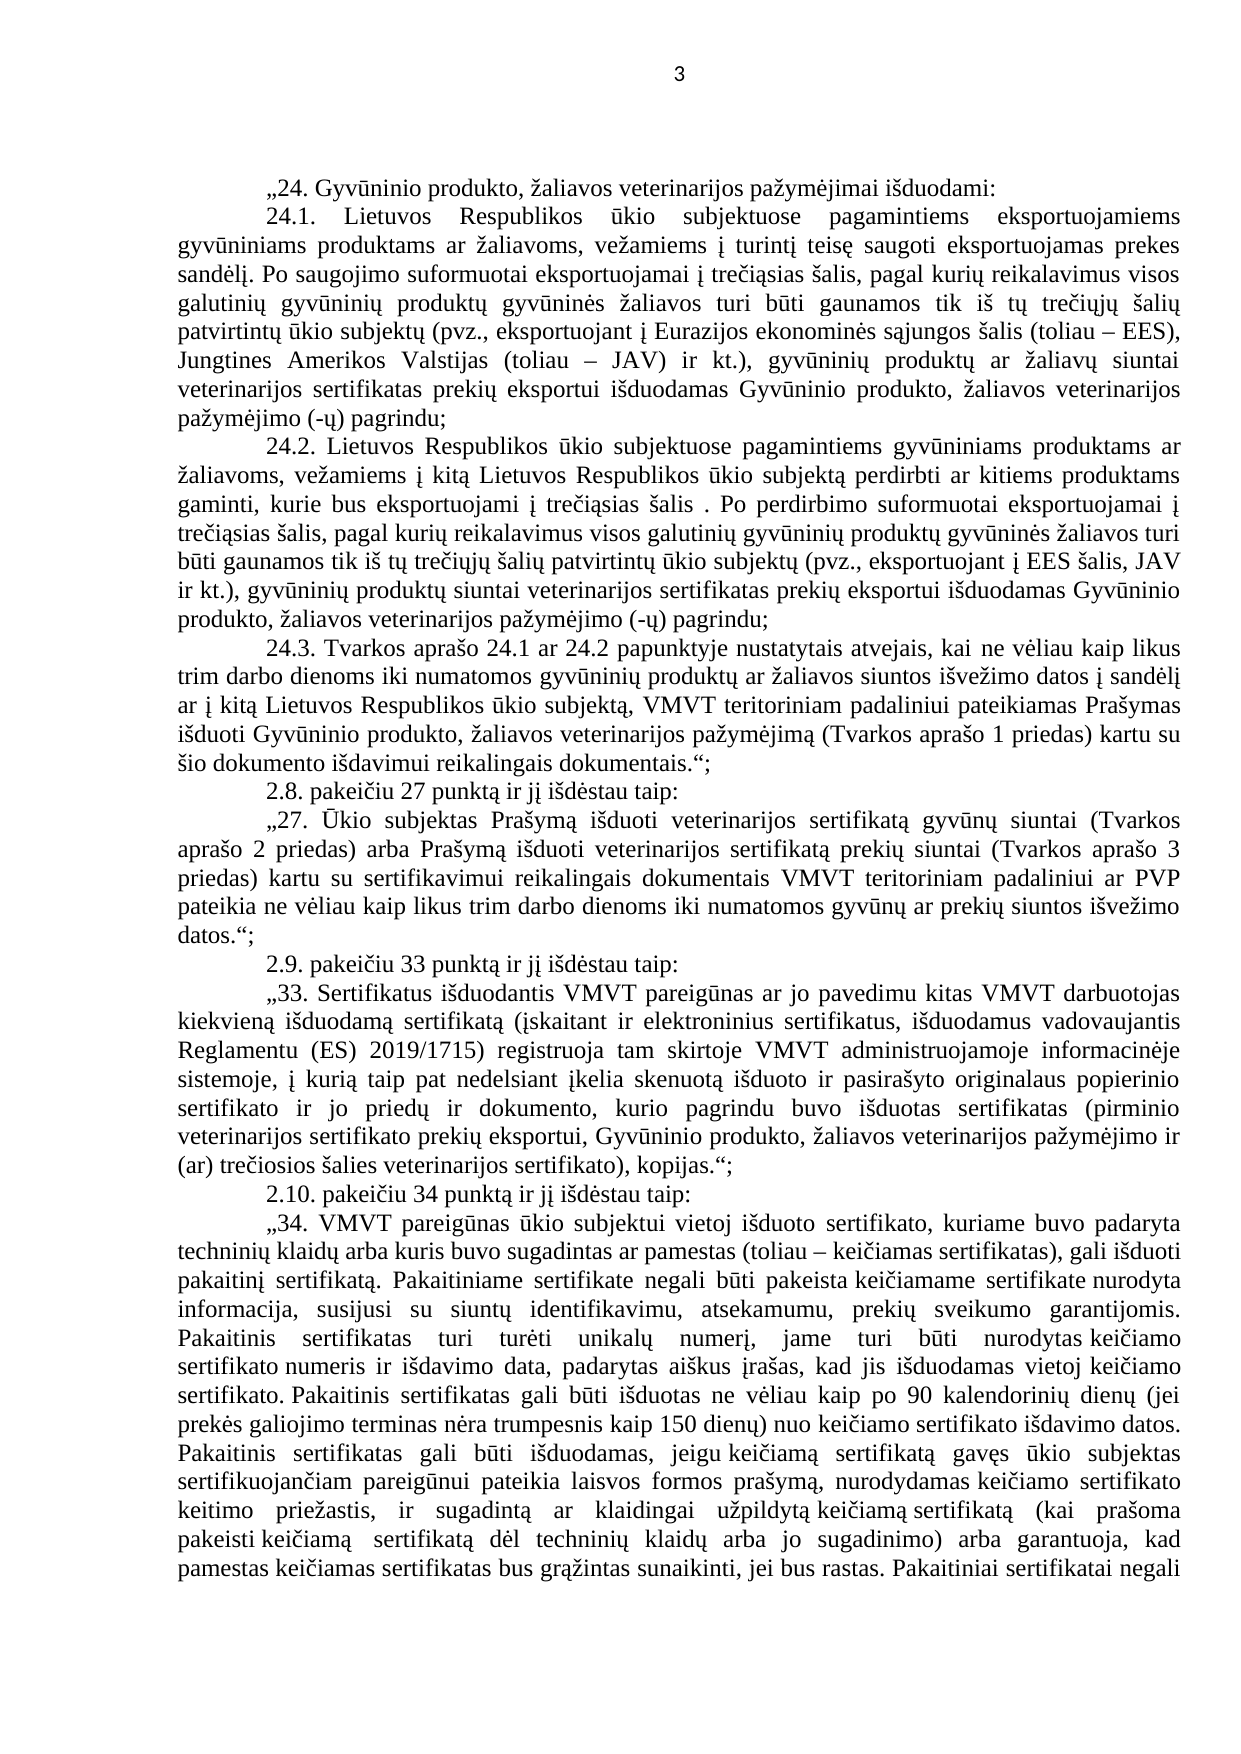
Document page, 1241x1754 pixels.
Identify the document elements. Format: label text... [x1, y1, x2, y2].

text „27. Ūkio subjektas Prašymą išduoti veterinarijos sertifikatą gyvūnų siuntai (Tvarkos aprašo 2 priedas) arba Prašymą išduoti veterinarijos sertifikatą prekių siuntai (Tvarkos aprašo 3 priedas) kartu su sertifikavimui reikalingais dokumentais VMVT teritoriniam padaliniui ar PVP pateikia ne vėliau kaip likus trim darbo dienoms iki numatomos gyvūnų ar prekių siuntos išvežimo datos.“; [177, 805, 1181, 949]
text 24.3. Tvarkos aprašo 24.1 ar 24.2 papunktyje nustatytais atvejais, kai ne vėliau kaip likus trim darbo dienoms iki numatomos gyvūninių produktų ar žaliavos siuntos išvežimo datos į sandėlį ar į kitą Lietuvos Respublikos ūkio subjektą, VMVT teritoriniam padaliniui pateikiamas Prašymas išduoti Gyvūninio produkto, žaliavos veterinarijos pažymėjimą (Tvarkos aprašo 1 priedas) kartu su šio dokumento išdavimui reikalingais dokumentais.“; [177, 633, 1181, 776]
text „34. VMVT pareigūnas ūkio subjektui vietoj išduoto sertifikato, kuriame buvo padaryta techninių klaidų arba kuris buvo sugadintas ar pamestas (toliau – keičiamas sertifikatas), gali išduoti pakaitinį sertifikatą. Pakaitiniame sertifikate negali būti pakeista keičiamame sertifikate nurodyta informacija, susijusi su siuntų identifikavimu, atsekamumu, prekių sveikumo garantijomis. Pakaitinis sertifikatas turi turėti unikalų numerį, jame turi būti nurodytas keičiamo sertifikato numeris ir išdavimo data, padarytas aiškus įrašas, kad jis išduodamas vietoj keičiamo sertifikato. Pakaitinis sertifikatas gali būti išduotas ne vėliau kaip po 90 kalendorinių dienų (jei prekės galiojimo terminas nėra trumpesnis kaip 150 dienų) nuo keičiamo sertifikato išdavimo datos. Pakaitinis sertifikatas gali būti išduodamas, jeigu keičiamą sertifikatą gavęs ūkio subjektas sertifikuojančiam pareigūnui pateikia laisvos formos prašymą, nurodydamas keičiamo sertifikato keitimo priežastis, ir sugadintą ar klaidingai užpildytą keičiamą sertifikatą (kai prašoma pakeisti keičiamą sertifikatą dėl techninių klaidų arba jo sugadinimo) arba garantuoja, kad pamestas keičiamas sertifikatas bus grąžintas sunaikinti, jei bus rastas. Pakaitiniai sertifikatai negali [177, 1208, 1181, 1581]
text 2.8. pakeičiu 27 punktą ir jį išdėstau taip: [177, 776, 1181, 805]
text 2.9. pakeičiu 33 punktą ir jį išdėstau taip: [177, 949, 1181, 978]
text „24. Gyvūninio produkto, žaliavos veterinarijos pažymėjimai išduodami: [177, 173, 1181, 201]
text 24.1. Lietuvos Respublikos ūkio subjektuose pagamintiems eksportuojamiems gyvūniniams produktams ar žaliavoms, vežamiems į turintį teisę saugoti eksportuojamas prekes sandėlį. Po saugojimo suformuotai eksportuojamai į trečiąsias šalis, pagal kurių reikalavimus visos galutinių gyvūninių produktų gyvūninės žaliavos turi būti gaunamos tik iš tų trečiųjų šalių patvirtintų ūkio subjektų (pvz., eksportuojant į Eurazijos ekonominės sąjungos šalis (toliau – EES), Jungtines Amerikos Valstijas (toliau – JAV) ir kt.), gyvūninių produktų ar žaliavų siuntai veterinarijos sertifikatas prekių eksportui išduodamas Gyvūninio produkto, žaliavos veterinarijos pažymėjimo (-ų) pagrindu; [177, 201, 1181, 431]
text 2.10. pakeičiu 34 punktą ir jį išdėstau taip: [177, 1179, 1181, 1208]
text „33. Sertifikatus išduodantis VMVT pareigūnas ar jo pavedimu kitas VMVT darbuotojas kiekvieną išduodamą sertifikatą (įskaitant ir elektroninius sertifikatus, išduodamus vadovaujantis Reglamentu (ES) 2019/1715) registruoja tam skirtoje VMVT administruojamoje informacinėje sistemoje, į kurią taip pat nedelsiant įkelia skenuotą išduoto ir pasirašyto originalaus popierinio sertifikato ir jo priedų ir dokumento, kurio pagrindu buvo išduotas sertifikatas (pirminio veterinarijos sertifikato prekių eksportui, Gyvūninio produkto, žaliavos veterinarijos pažymėjimo ir (ar) trečiosios šalies veterinarijos sertifikato), kopijas.“; [177, 978, 1181, 1179]
text 24.2. Lietuvos Respublikos ūkio subjektuose pagamintiems gyvūniniams produktams ar žaliavoms, vežamiems į kitą Lietuvos Respublikos ūkio subjektą perdirbti ar kitiems produktams gaminti, kurie bus eksportuojami į trečiąsias šalis . Po perdirbimo suformuotai eksportuojamai į trečiąsias šalis, pagal kurių reikalavimus visos galutinių gyvūninių produktų gyvūninės žaliavos turi būti gaunamos tik iš tų trečiųjų šalių patvirtintų ūkio subjektų (pvz., eksportuojant į EES šalis, JAV ir kt.), gyvūninių produktų siuntai veterinarijos sertifikatas prekių eksportui išduodamas Gyvūninio produkto, žaliavos veterinarijos pažymėjimo (-ų) pagrindu; [177, 431, 1181, 633]
